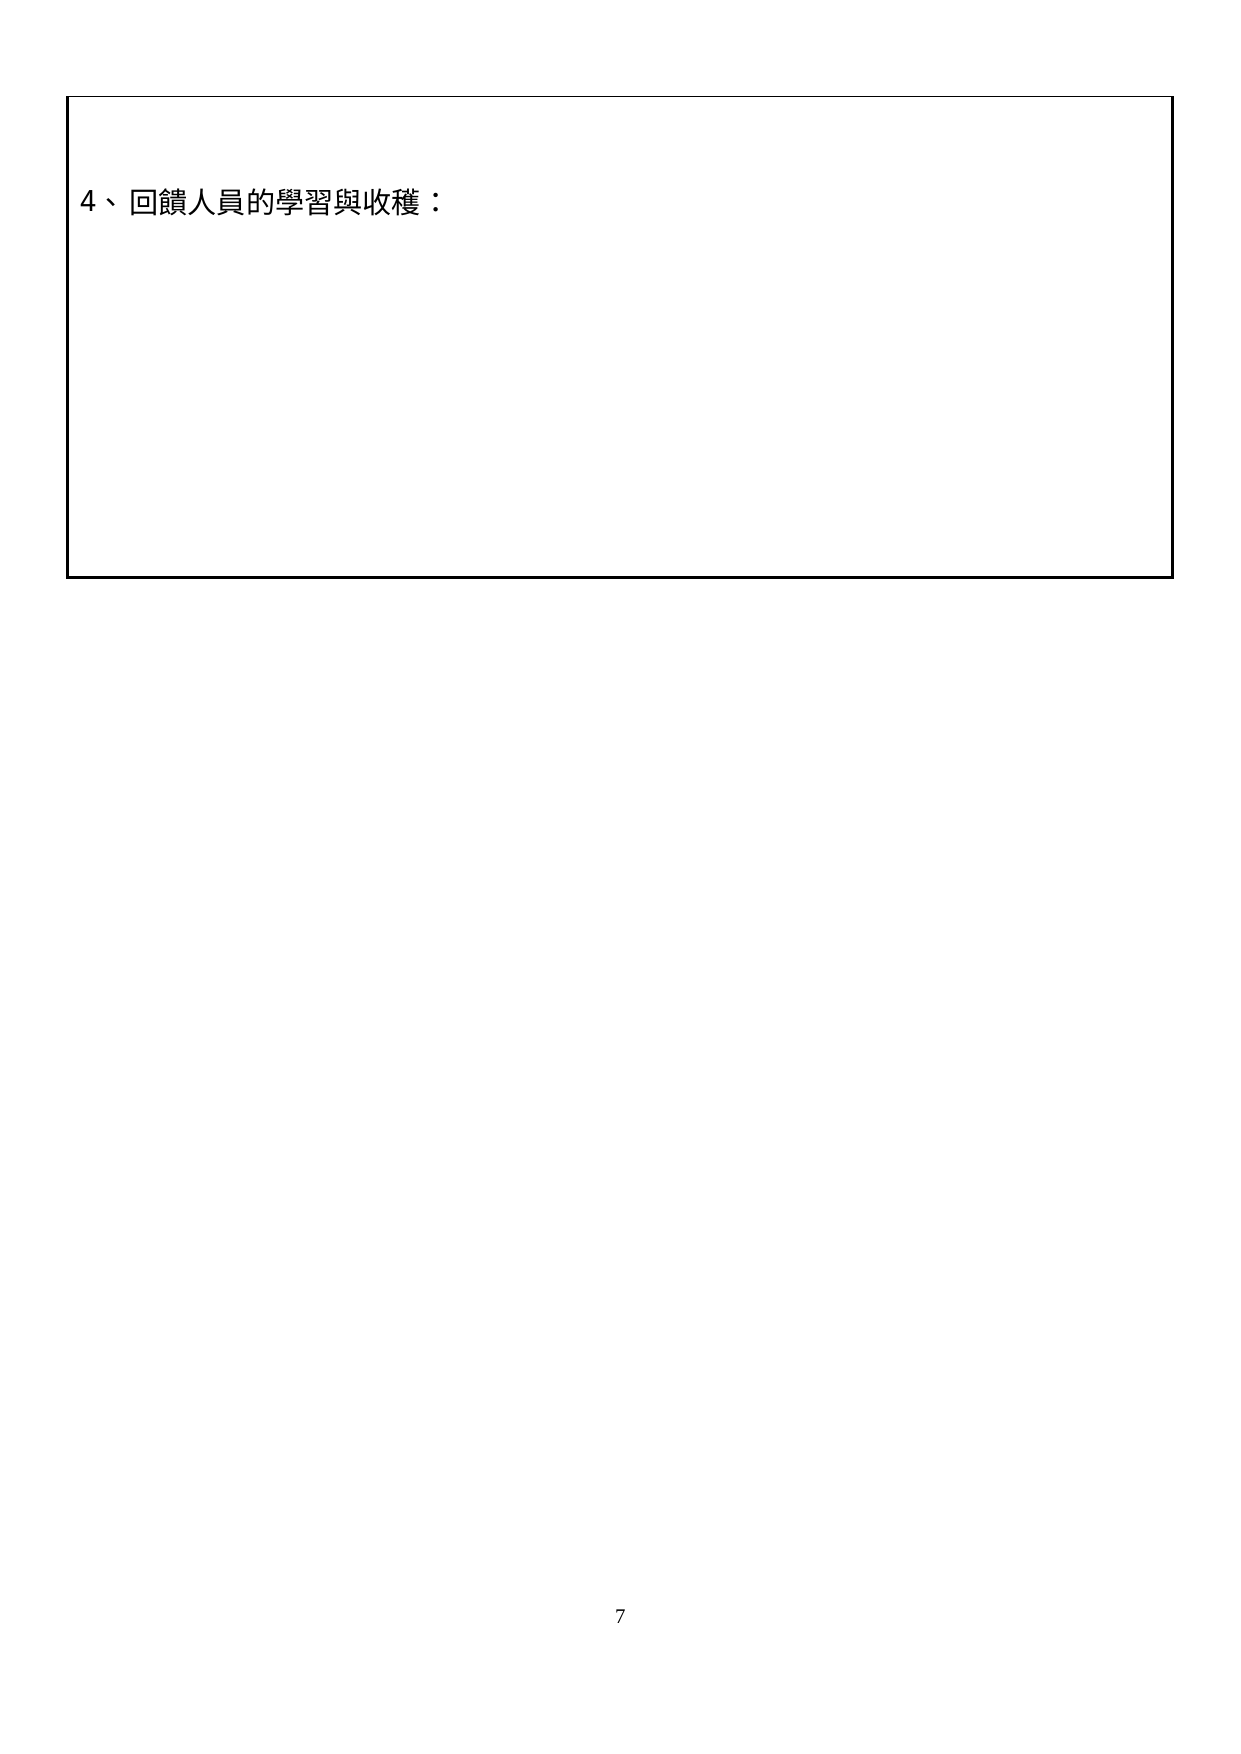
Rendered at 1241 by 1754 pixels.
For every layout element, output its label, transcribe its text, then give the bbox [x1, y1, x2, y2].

table_cell 回饋人員的學習與收穫： [69, 97, 1171, 576]
